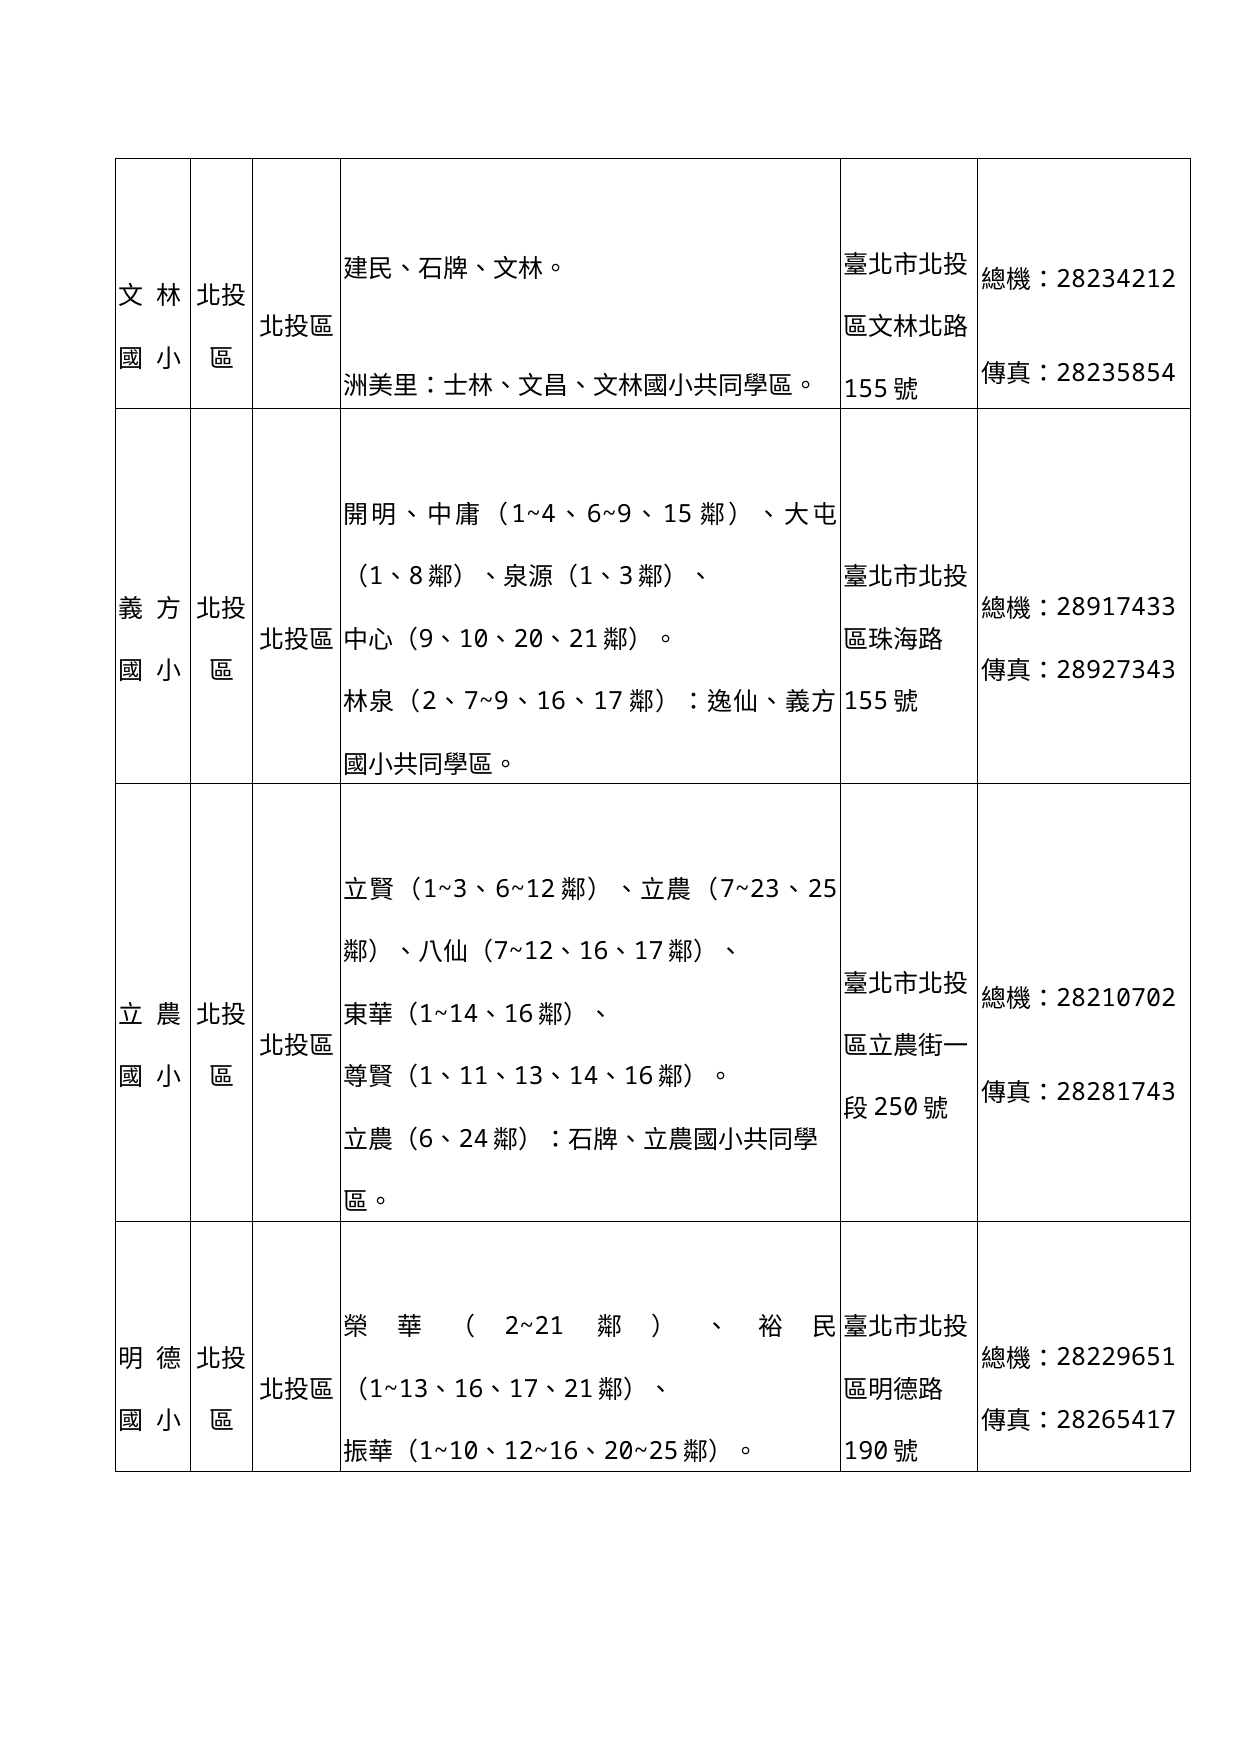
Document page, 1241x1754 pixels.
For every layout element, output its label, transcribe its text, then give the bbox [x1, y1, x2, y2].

table_cell 臺北市北投區文林北路155號 [841, 159, 977, 408]
table_cell 建民、石牌、文林。 洲美里：士林、文昌、文林國小共同學區。 [341, 159, 840, 408]
table_cell 北投區 [191, 409, 252, 783]
table_cell 北投區 [191, 1222, 252, 1471]
table_cell 北投區 [191, 784, 252, 1221]
table_cell 開明、中庸（1~4、6~9、15鄰）、大屯（1、8鄰）、泉源（1、3鄰）、 中心（9、10、20、21鄰）。 林泉（2、7~9、16、17鄰）：逸仙、義方國小共同學區。 [341, 409, 840, 783]
table_cell 立賢（1~3、6~12鄰）、立農（7~23、25鄰）、八仙（7~12、16、17鄰）、 東華（1~14、16鄰）、 尊賢（1、11、13、14、16鄰）。 立農（6、24鄰）：石牌、立農國小共同學區。 [341, 784, 840, 1221]
table_cell 總機：28210702 傳真：28281743 [978, 784, 1190, 1221]
table_cell 臺北市北投區立農街一段250號 [841, 784, 977, 1221]
table_cell 北投區 [253, 1222, 340, 1471]
table_cell 北投區 [253, 784, 340, 1221]
table_cell 總機：28234212 傳真：28235854 [978, 159, 1190, 408]
table_cell 文 林國 小 [116, 159, 190, 408]
table_cell 榮華（2~21鄰）、裕民（1~13、16、17、21鄰）、 振華（1~10、12~16、20~25鄰）。 [341, 1222, 840, 1471]
table_cell 立 農國 小 [116, 784, 190, 1221]
table_cell 北投區 [253, 159, 340, 408]
table_cell 總機：28229651 傳真：28265417 [978, 1222, 1190, 1471]
table_cell 總機：28917433 傳真：28927343 [978, 409, 1190, 783]
table_cell 臺北市北投區珠海路155號 [841, 409, 977, 783]
table_cell 北投區 [191, 159, 252, 408]
table_cell 臺北市北投區明德路190號 [841, 1222, 977, 1471]
table_cell 北投區 [253, 409, 340, 783]
table_cell 義 方國 小 [116, 409, 190, 783]
table_cell 明 德國 小 [116, 1222, 190, 1471]
